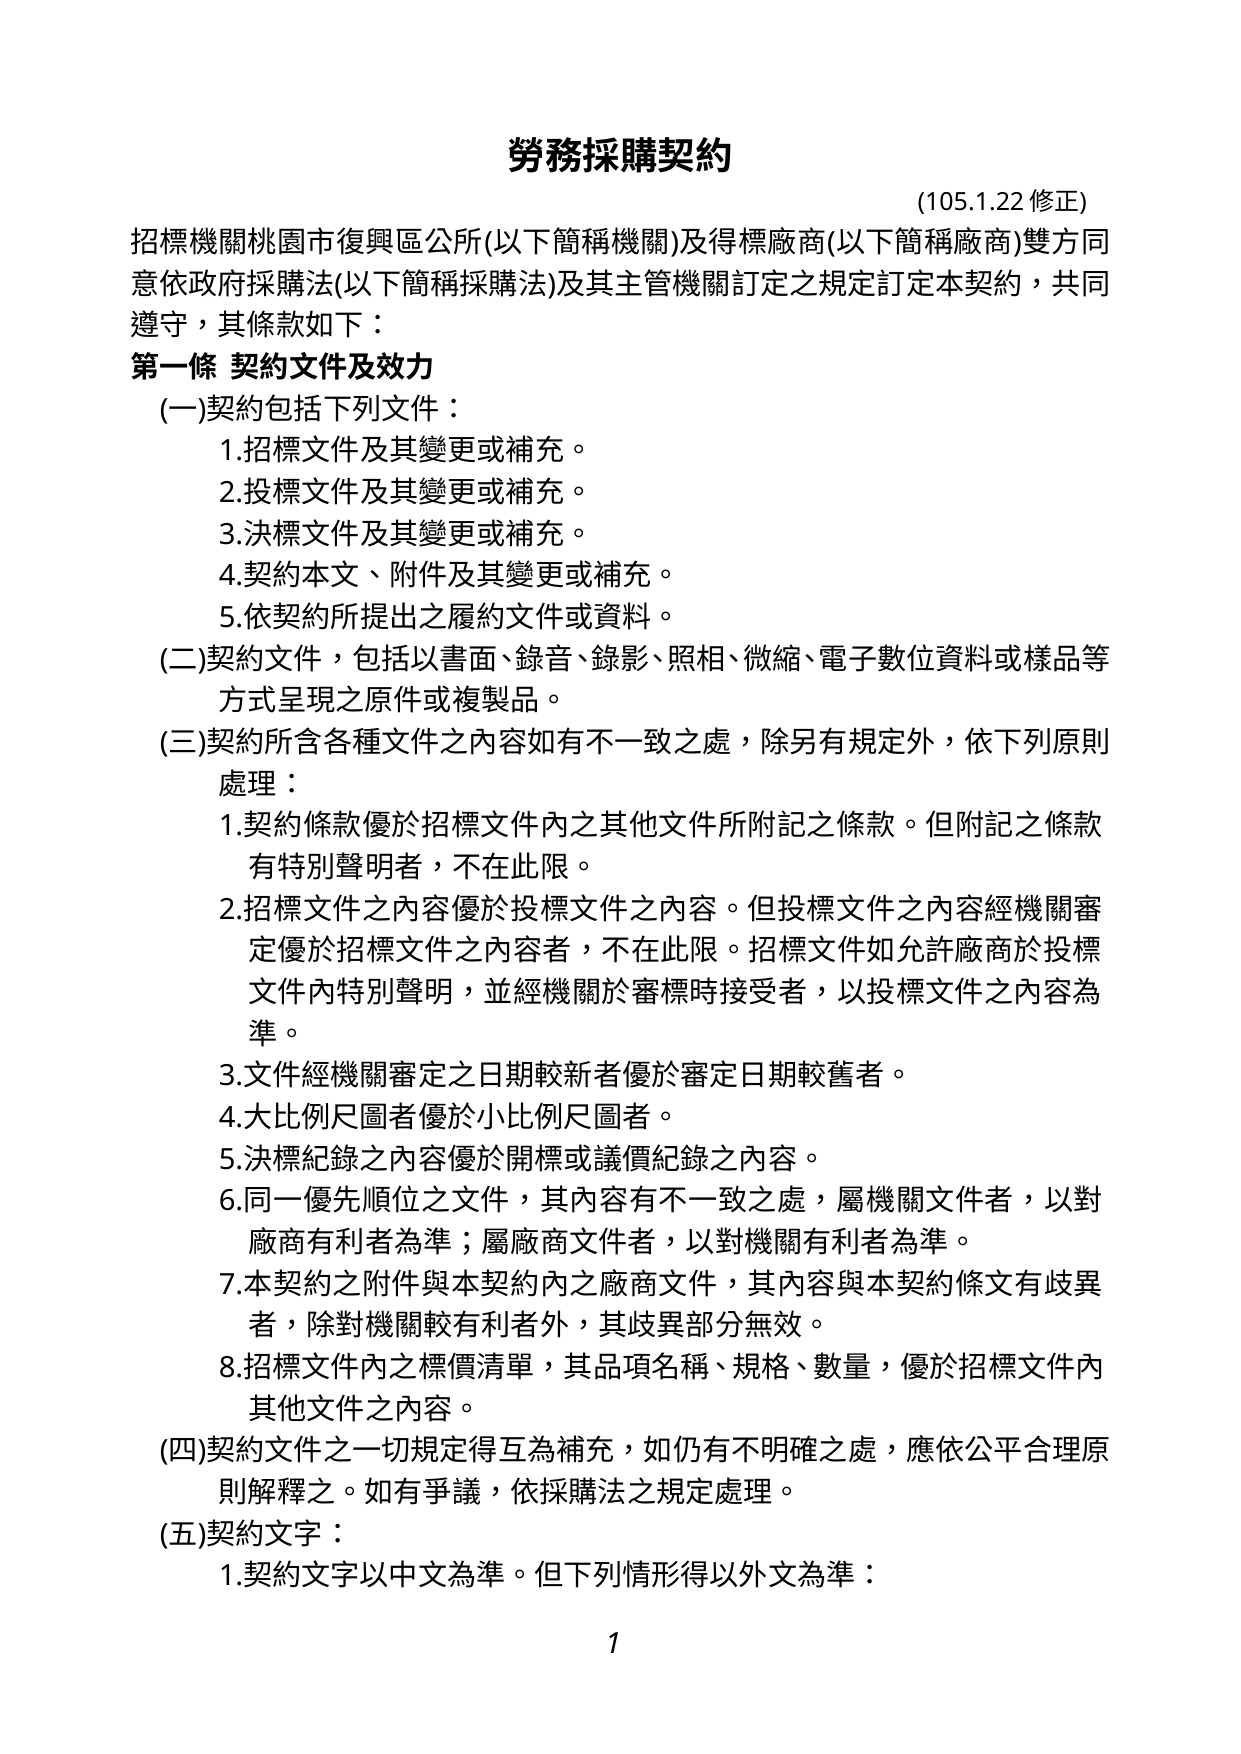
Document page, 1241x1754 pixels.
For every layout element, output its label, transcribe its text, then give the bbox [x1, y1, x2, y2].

text 6.同一優先順位之文件，其內容有不一致之處，屬機關文件者，以對廠商有利者為準；屬廠商文件者，以對機關有利者為準。 [218, 1177, 1104, 1261]
text (三)契約所含各種文件之內容如有不一致之處，除另有規定外，依下列原則處理： [159, 719, 1110, 802]
text 1.契約文字以中文為準。但下列情形得以外文為準： [218, 1552, 1104, 1594]
text (一)契約包括下列文件： [159, 386, 1110, 427]
text (二)契約文件，包括以書面、錄音、錄影、照相、微縮、電子數位資料或樣品等方式呈現之原件或複製品。 [159, 636, 1110, 719]
text 2.招標文件之內容優於投標文件之內容。但投標文件之內容經機關審定優於招標文件之內容者，不在此限。招標文件如允許廠商於投標文件內特別聲明，並經機關於審標時接受者，以投標文件之內容為準。 [218, 886, 1104, 1052]
list 5.依契約所提出之履約文件或資料。 [218, 594, 1110, 636]
text 3.文件經機關審定之日期較新者優於審定日期較舊者。 [218, 1052, 1104, 1094]
text 招標機關桃園市復興區公所(以下簡稱機關)及得標廠商(以下簡稱廠商)雙方同意依政府採購法(以下簡稱採購法)及其主管機關訂定之規定訂定本契約，共同遵守，其條款如下： [130, 219, 1110, 344]
text 勞務採購契約 [130, 136, 1110, 177]
text 8.招標文件內之標價清單，其品項名稱、規格、數量，優於招標文件內其他文件之內容。 [218, 1344, 1104, 1427]
list 4.契約本文、附件及其變更或補充。 [218, 552, 1110, 594]
list 2.投標文件及其變更或補充。 [218, 469, 1110, 511]
text 4.大比例尺圖者優於小比例尺圖者。 [218, 1094, 1104, 1136]
text (四)契約文件之一切規定得互為補充，如仍有不明確之處，應依公平合理原則解釋之。如有爭議，依採購法之規定處理。 [159, 1427, 1110, 1511]
text 第一條 契約文件及效力 [130, 344, 1110, 386]
list 1.招標文件及其變更或補充。 [218, 427, 1110, 469]
text 1.契約條款優於招標文件內之其他文件所附記之條款。但附記之條款有特別聲明者，不在此限。 [218, 802, 1104, 886]
text 5.決標紀錄之內容優於開標或議價紀錄之內容。 [218, 1136, 1104, 1177]
text (105.1.22修正) [130, 177, 1110, 219]
text (五)契約文字： [159, 1511, 1110, 1552]
text 7.本契約之附件與本契約內之廠商文件，其內容與本契約條文有歧異者，除對機關較有利者外，其歧異部分無效。 [218, 1261, 1104, 1344]
list 3.決標文件及其變更或補充。 [218, 511, 1110, 552]
